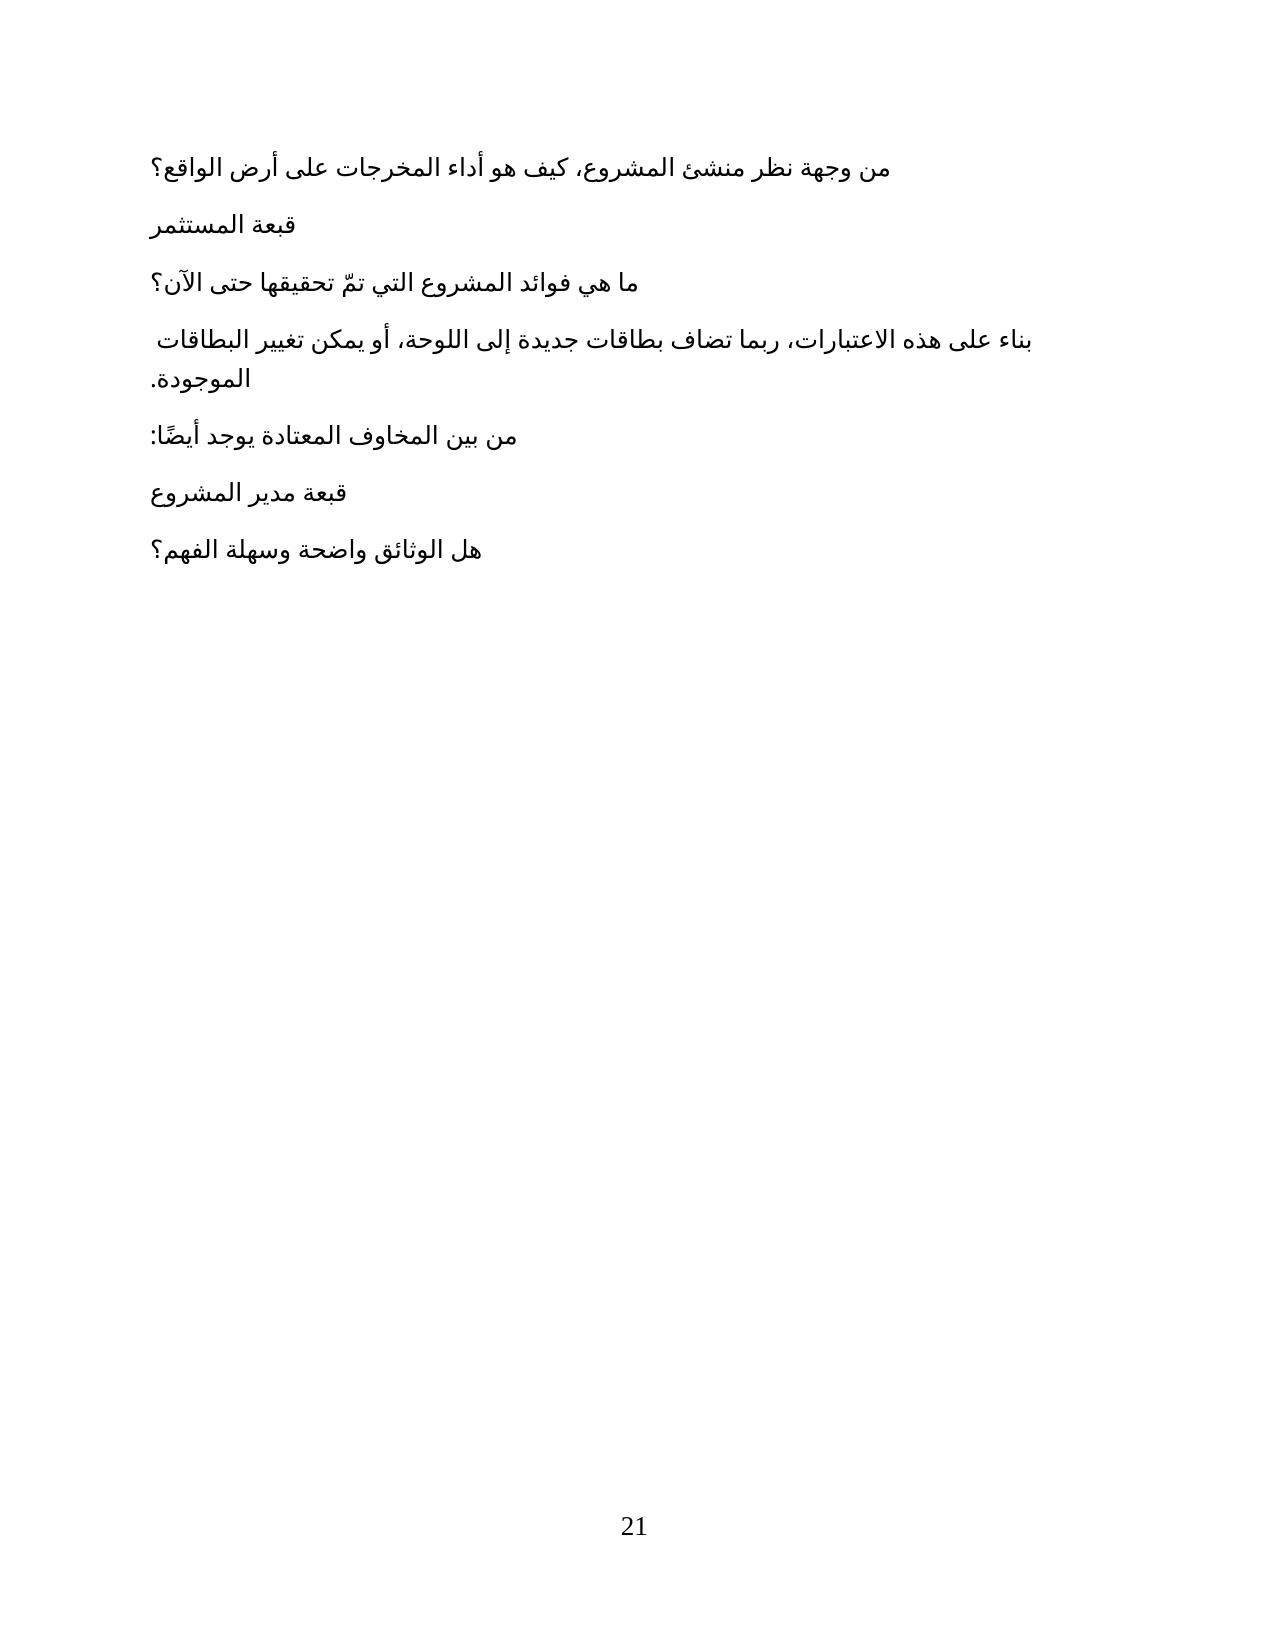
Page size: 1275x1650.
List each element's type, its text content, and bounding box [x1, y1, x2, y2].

text قبعة المستثمر [150, 207, 1125, 241]
text قبعة مدير المشروع [150, 474, 1125, 509]
text هل الوثائق واضحة وسهلة الفهم؟ [150, 532, 1125, 566]
text من بين المخاوف المعتادة يوجد أيضًا: [150, 417, 1125, 452]
text من وجهة نظر منشئ المشروع، كيف هو أداء المخرجات على أرض الواقع؟ [150, 150, 1125, 184]
text ما هي فوائد المشروع التي تمّ تحقيقها حتى الآن؟ [150, 264, 1125, 298]
text بناء على هذه الاعتبارات، ربما تضاف بطاقات جديدة إلى اللوحة، أو يمكن تغيير البطاقات الموجودة. [150, 321, 1125, 394]
